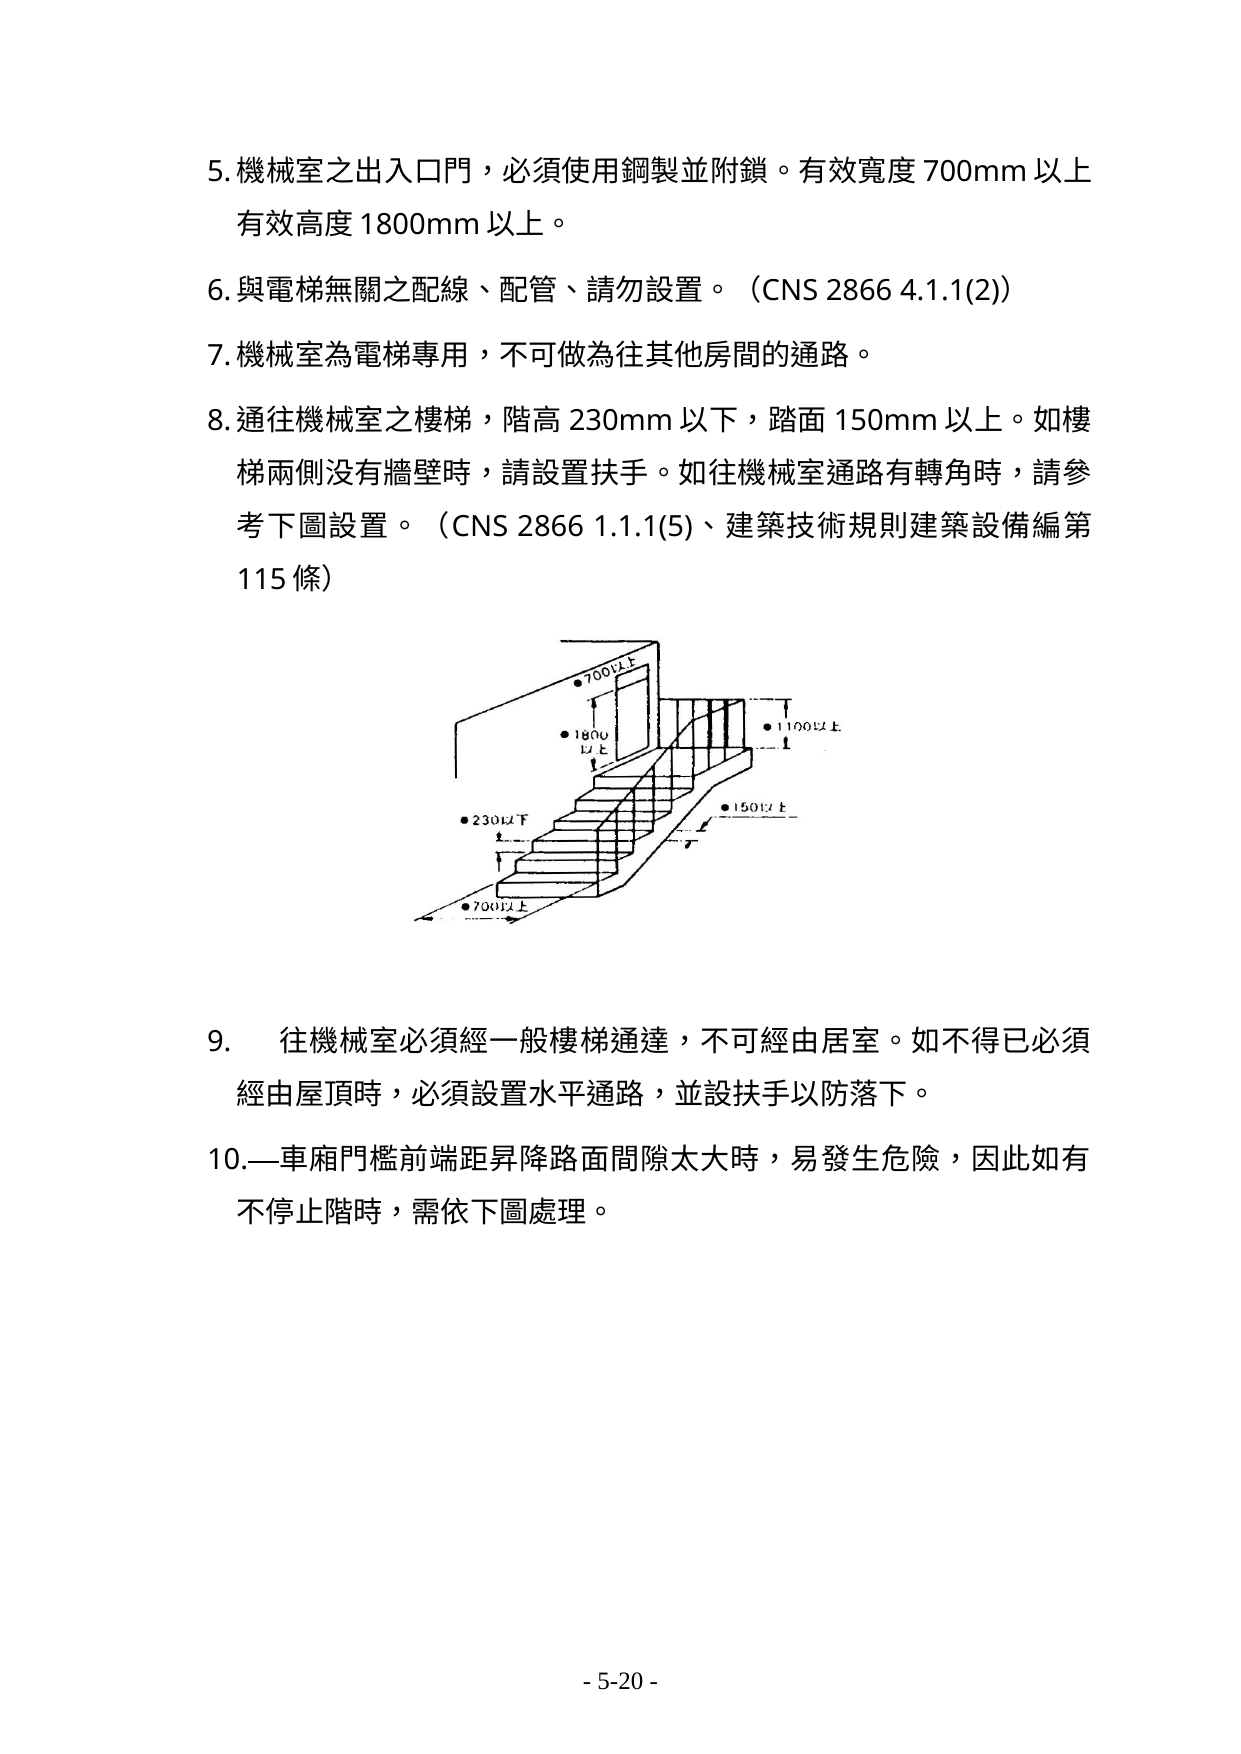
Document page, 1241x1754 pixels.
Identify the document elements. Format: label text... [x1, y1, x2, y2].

text 5. 機械室之出入口門，必須使用鋼製並附鎖。有效寬度700mm以上，有效高度1800mm以上。 [207, 148, 1092, 243]
picture [361, 621, 879, 935]
text 10. 車廂門檻前端距昇降路面間隙太大時，易發生危險，因此如有不停止階時，需依下圖處理。 [207, 1136, 1092, 1231]
text 6. 與電梯無關之配線、配管、請勿設置。（CNS 2866 4.1.1(2)） [207, 266, 1092, 308]
text 7. 機械室為電梯專用，不可做為往其他房間的通路。 [207, 331, 1092, 374]
text 9. 往機械室必須經一般樓梯通達，不可經由居室。如不得已必須經由屋頂時，必須設置水平通路，並設扶手以防落下。 [207, 1018, 1092, 1113]
text 8. 通往機械室之樓梯，階高230mm以下，踏面150mm以上。如樓梯兩側没有牆壁時，請設置扶手。如往機械室通路有轉角時，請參考下圖設置。（CNS 2866 1.1.1(5)、建築技術規則建築設備編第115條） [207, 397, 1092, 598]
